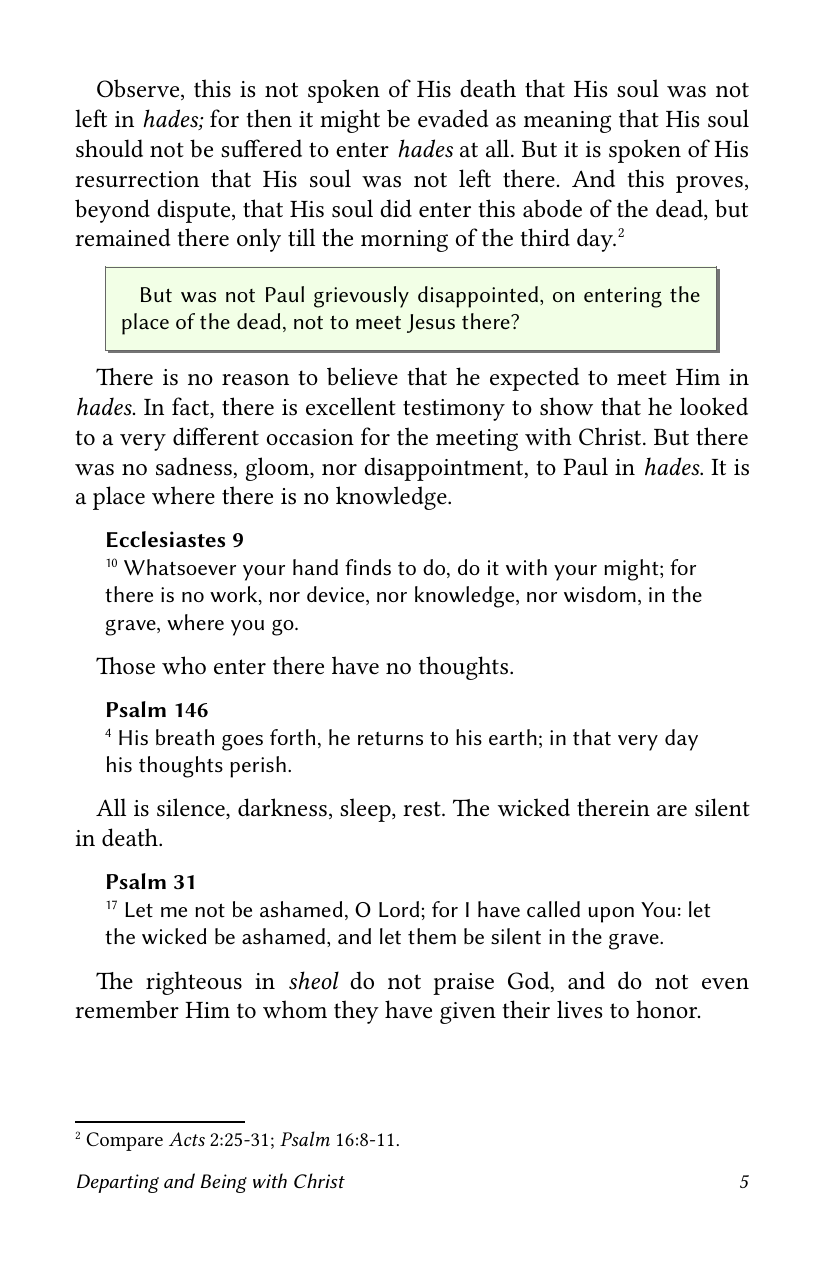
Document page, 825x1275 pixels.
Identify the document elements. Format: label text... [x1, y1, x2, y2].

text Ecclesiastes 9 [105, 527, 750, 553]
text Compare Acts 2:25-31; Psalm 16:8-11. [75, 1128, 750, 1152]
text 10 Whatsoever your hand finds to do, do it with your might; for there is no work, nor device, nor knowledge, nor wisdom, in the grave, where you go. [105, 555, 720, 636]
text Observe, this is not spoken of His death that His soul was not left in hades; for then it might be evaded as meaning that His soul should not be suffered to enter hades at all. But it is spoken of His resurrection that His soul was not left there. And this proves, beyond dispute, that His soul did enter this abode of the dead, but remained there only till the morning of the third day. [75, 75, 750, 253]
text The righteous in sheol do not praise God, and do not even remember Him to whom they have given their lives to honor. [75, 967, 750, 1025]
text Psalm 31 [105, 869, 750, 895]
text All is silence, darkness, sleep, rest. The wicked therein are silent in death. [75, 794, 750, 853]
text 17 Let me not be ashamed, O Lord; for I have called upon You: let the wicked be ashamed, and let them be silent in the grave. [105, 897, 720, 950]
text But was not Paul grievously disappointed, on entering the place of the dead, not to meet Jesus there? [106, 268, 716, 350]
text Psalm 146 [105, 697, 750, 723]
text Those who enter there have no thoughts. [75, 652, 750, 681]
text There is no reason to believe that he expected to meet Him in hades. In fact, there is excellent testimony to show that he looked to a very different occasion for the meeting with Christ. But there was no sadness, gloom, nor disappointment, to Paul in hades. It is a place where there is no knowledge. [75, 363, 750, 511]
text 4 His breath goes forth, he returns to his earth; in that very day his thoughts perish. [105, 725, 720, 778]
